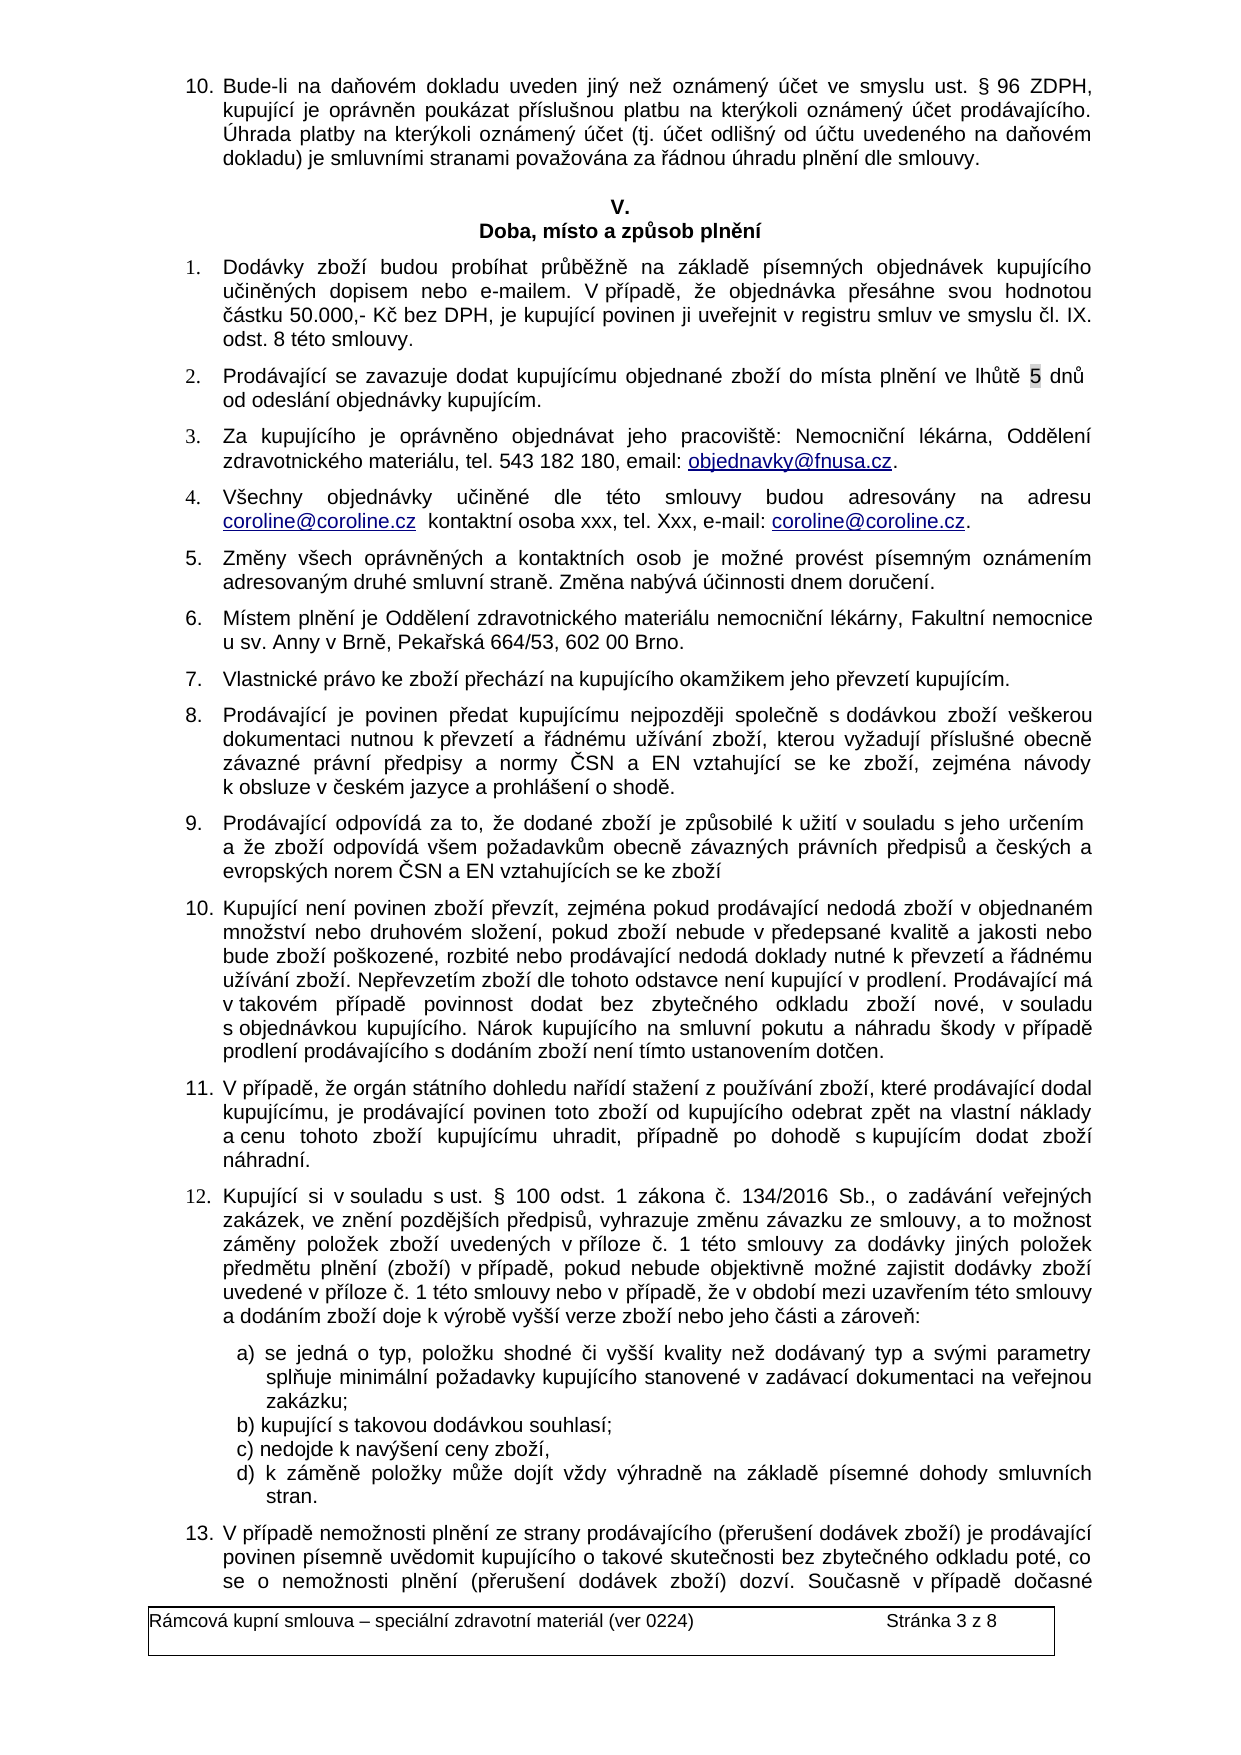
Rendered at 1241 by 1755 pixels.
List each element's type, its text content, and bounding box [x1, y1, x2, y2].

subtitle Doba, místo a způsob plnění [148, 219, 1093, 243]
text V. [148, 195, 1093, 219]
text c) nedojde k navýšení ceny zboží, [236, 1436, 1093, 1460]
text b) kupující s takovou dodávkou souhlasí; [236, 1412, 1093, 1436]
list Prodávající je povinen předat kupujícímu nejpozději společně s dodávkou zboží veškerou dokumentaci nutnou k převzetí a řádnému užívání zboží, kterou vyžadují příslušné obecně závazné právní předpisy a normy ČSN a EN vztahující se ke zboží, zejména návody k obsluze v českém jazyce a prohlášení o shodě. [185, 703, 1093, 799]
list Kupující není povinen zboží převzít, zejména pokud prodávající nedodá zboží v objednaném množství nebo druhovém složení, pokud zboží nebude v předepsané kvalitě a jakosti nebo bude zboží poškozené, rozbité nebo prodávající nedodá doklady nutné k převzetí a řádnému užívání zboží. Nepřevzetím zboží dle tohoto odstavce není kupující v prodlení. Prodávající má v takovém případě povinnost dodat bez zbytečného odkladu zboží nové, v souladu s objednávkou kupujícího. Nárok kupujícího na smluvní pokutu a náhradu škody v případě prodlení prodávajícího s dodáním zboží není tímto ustanovením dotčen. [185, 896, 1093, 1063]
list Vlastnické právo ke zboží přechází na kupujícího okamžikem jeho převzetí kupujícím. [185, 666, 1093, 690]
list Všechny objednávky učiněné dle této smlouvy budou adresovány na adresu coroline@coroline.cz kontaktní osoba xxx, tel. Xxx, e-mail: coroline@coroline.cz. [185, 485, 1093, 533]
text d) k záměně položky může dojít vždy výhradně na základě písemné dohody smluvních stran. [236, 1460, 1093, 1508]
list Prodávající odpovídá za to, že dodané zboží je způsobilé k užití v souladu s jeho určením a že zboží odpovídá všem požadavkům obecně závazných právních předpisů a českých a evropských norem ČSN a EN vztahujících se ke zboží [185, 811, 1093, 883]
list V případě, že orgán státního dohledu nařídí stažení z používání zboží, které prodávající dodal kupujícímu, je prodávající povinen toto zboží od kupujícího odebrat zpět na vlastní náklady a cenu tohoto zboží kupujícímu uhradit, případně po dohodě s kupujícím dodat zboží náhradní. [185, 1076, 1093, 1172]
list Za kupujícího je oprávněno objednávat jeho pracoviště: Nemocniční lékárna, Oddělení zdravotnického materiálu, tel. 543 182 180, email: objednavky@fnusa.cz. [185, 424, 1093, 472]
list V případě nemožnosti plnění ze strany prodávajícího (přerušení dodávek zboží) je prodávající povinen písemně uvědomit kupujícího o takové skutečnosti bez zbytečného odkladu poté, co se o nemožnosti plnění (přerušení dodávek zboží) dozví. Současně v případě dočasné [185, 1521, 1093, 1593]
list Bude-li na daňovém dokladu uveden jiný než oznámený účet ve smyslu ust. § 96 ZDPH, kupující je oprávněn poukázat příslušnou platbu na kterýkoli oznámený účet prodávajícího. Úhrada platby na kterýkoli oznámený účet (tj. účet odlišný od účtu uvedeného na daňovém dokladu) je smluvními stranami považována za řádnou úhradu plnění dle smlouvy. [185, 74, 1093, 170]
text a) se jedná o typ, položku shodné či vyšší kvality než dodávaný typ a svými parametry splňuje minimální požadavky kupujícího stanovené v zadávací dokumentaci na veřejnou zakázku; [236, 1341, 1093, 1412]
list Změny všech oprávněných a kontaktních osob je možné provést písemným oznámením adresovaným druhé smluvní straně. Změna nabývá účinnosti dnem doručení. [185, 546, 1093, 593]
list Kupující si v souladu s ust. § 100 odst. 1 zákona č. 134/2016 Sb., o zadávání veřejných zakázek, ve znění pozdějších předpisů, vyhrazuje změnu závazku ze smlouvy, a to možnost záměny položek zboží uvedených v příloze č. 1 této smlouvy za dodávky jiných položek předmětu plnění (zboží) v případě, pokud nebude objektivně možné zajistit dodávky zboží uvedené v příloze č. 1 této smlouvy nebo v případě, že v období mezi uzavřením této smlouvy a dodáním zboží doje k výrobě vyšší verze zboží nebo jeho části a zároveň: [185, 1184, 1093, 1328]
list Prodávající se zavazuje dodat kupujícímu objednané zboží do místa plnění ve lhůtě 5 dnů od odeslání objednávky kupujícím. [185, 364, 1093, 412]
list Dodávky zboží budou probíhat průběžně na základě písemných objednávek kupujícího učiněných dopisem nebo e-mailem. V případě, že objednávka přesáhne svou hodnotou částku 50.000,- Kč bez DPH, je kupující povinen ji uveřejnit v registru smluv ve smyslu čl. IX. odst. 8 této smlouvy. [185, 255, 1093, 351]
list Místem plnění je Oddělení zdravotnického materiálu nemocniční lékárny, Fakultní nemocnice u sv. Anny v Brně, Pekařská 664/53, 602 00 Brno. [185, 606, 1093, 654]
